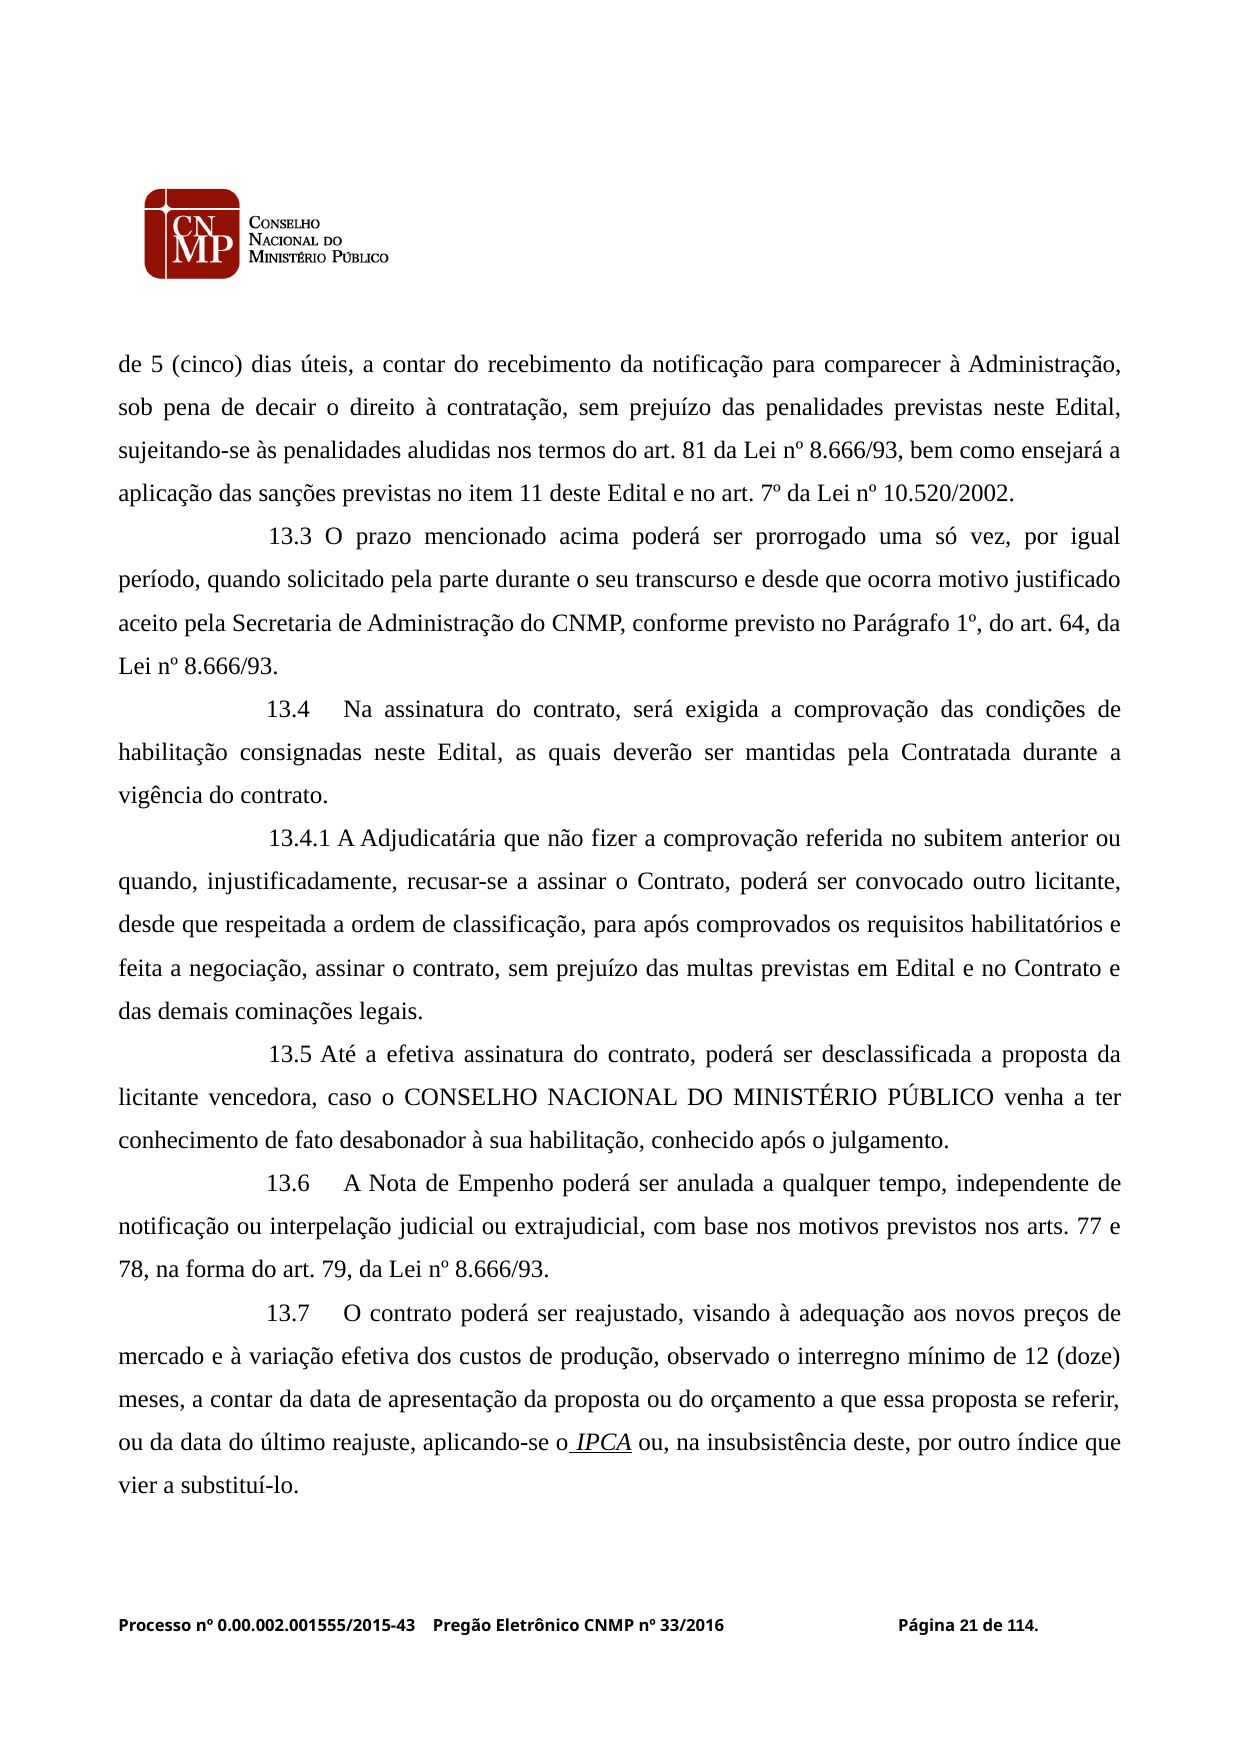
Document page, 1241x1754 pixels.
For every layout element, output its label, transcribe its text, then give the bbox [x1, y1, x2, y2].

list O contrato poderá ser reajustado, visando à adequação aos novos preços de mercado e à variação efetiva dos custos de produção, observado o interregno mínimo de 12 (doze) meses, a contar da data de apresentação da proposta ou do orçamento a que essa proposta se referir, ou da data do último reajuste, aplicando-se o IPCA ou, na insubsistência deste, por outro índice que vier a substituí-lo. [118, 1298, 1122, 1499]
list Na assinatura do contrato, será exigida a comprovação das condições de habilitação consignadas neste Edital, as quais deverão ser mantidas pela Contratada durante a vigência do contrato. [118, 694, 1122, 809]
text 13.3 O prazo mencionado acima poderá ser prorrogado uma só vez, por igual período, quando solicitado pela parte durante o seu transcurso e desde que ocorra motivo justificado aceito pela Secretaria de Administração do CNMP, conforme previsto no Parágrafo 1º, do art. 64, da Lei nº 8.666/93. [118, 521, 1122, 679]
list A Nota de Empenho poderá ser anulada a qualquer tempo, independente de notificação ou interpelação judicial ou extrajudicial, com base nos motivos previstos nos arts. 77 e 78, na forma do art. 79, da Lei nº 8.666/93. [118, 1168, 1122, 1283]
text de 5 (cinco) dias úteis, a contar do recebimento da notificação para comparecer à Administração, sob pena de decair o direito à contratação, sem prejuízo das penalidades previstas neste Edital, sujeitando-se às penalidades aludidas nos termos do art. 81 da Lei nº 8.666/93, bem como ensejará a aplicação das sanções previstas no item 11 deste Edital e no art. 7º da Lei nº 10.520/2002. [118, 349, 1122, 507]
picture [128, 174, 398, 293]
text 13.4.1 A Adjudicatária que não fizer a comprovação referida no subitem anterior ou quando, injustificadamente, recusar-se a assinar o Contrato, poderá ser convocado outro licitante, desde que respeitada a ordem de classificação, para após comprovados os requisitos habilitatórios e feita a negociação, assinar o contrato, sem prejuízo das multas previstas em Edital e no Contrato e das demais cominações legais. [118, 823, 1122, 1024]
text 13.5 Até a efetiva assinatura do contrato, poderá ser desclassificada a proposta da licitante vencedora, caso o CONSELHO NACIONAL DO MINISTÉRIO PÚBLICO venha a ter conhecimento de fato desabonador à sua habilitação, conhecido após o julgamento. [118, 1039, 1122, 1154]
